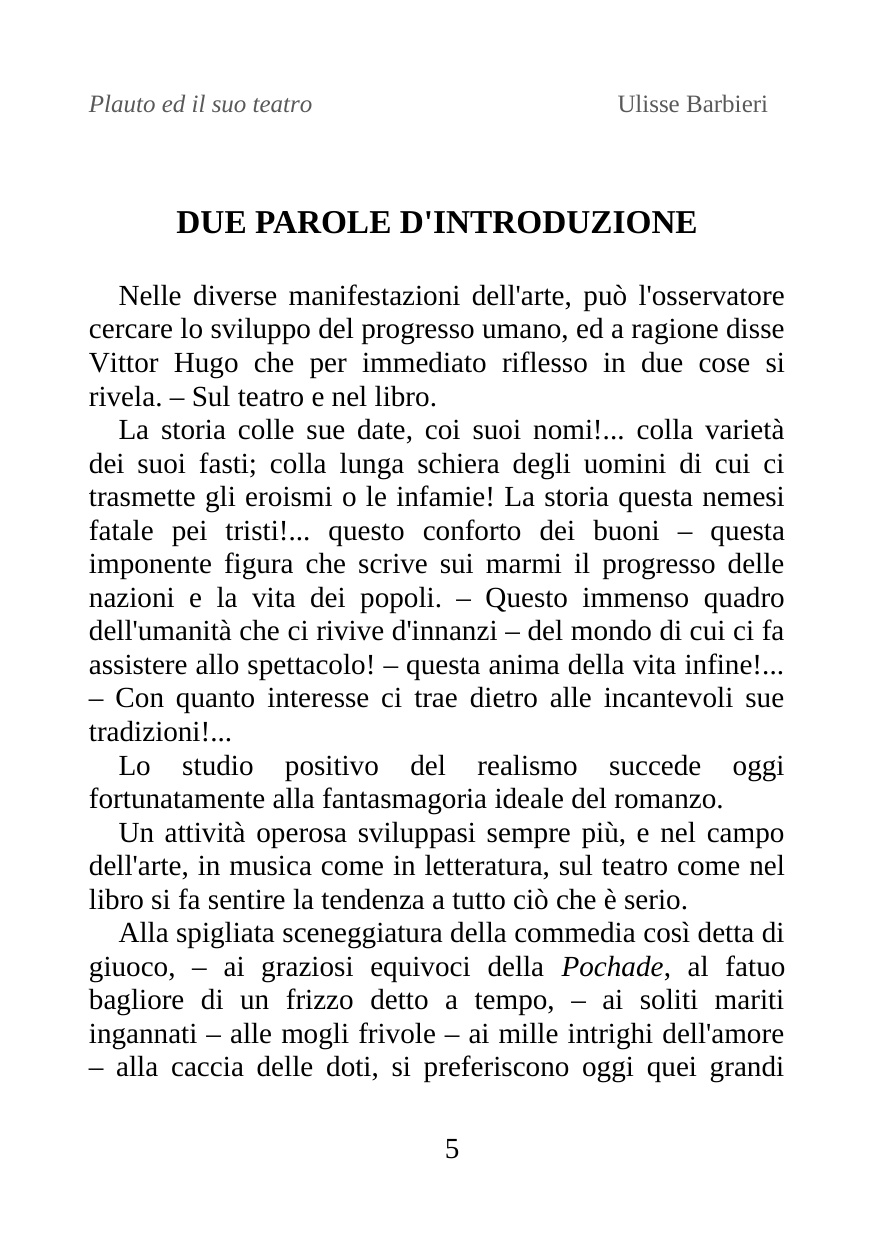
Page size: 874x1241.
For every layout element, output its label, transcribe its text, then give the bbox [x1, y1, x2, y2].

text La storia colle sue date, coi suoi nomi!... colla varietà dei suoi fasti; colla lunga schiera degli uomini di cui ci trasmette gli eroismi o le infamie! La storia questa nemesi fatale pei tristi!... questo conforto dei buoni – questa imponente figura che scrive sui marmi il progresso delle nazioni e la vita dei popoli. – Questo immenso quadro dell'umanità che ci rivive d'innanzi – del mondo di cui ci fa assistere allo spettacolo! – questa anima della vita infine!... – Con quanto interesse ci trae dietro alle incantevoli sue tradizioni!... [89, 412, 785, 748]
text Alla spigliata sceneggiatura della commedia così detta di giuoco, – ai graziosi equivoci della Pochade, al fatuo bagliore di un frizzo detto a tempo, – ai soliti mariti ingannati – alle mogli frivole – ai mille intrighi dell'amore – alla caccia delle doti, si preferiscono oggi quei grandi [89, 915, 785, 1083]
text Lo studio positivo del realismo succede oggi fortunatamente alla fantasmagoria ideale del romanzo. [89, 748, 785, 815]
text Nelle diverse manifestazioni dell'arte, può l'osservatore cercare lo sviluppo del progresso umano, ed a ragione disse Vittor Hugo che per immediato riflesso in due cose si rivela. – Sul teatro e nel libro. [89, 278, 785, 412]
text Un attività operosa sviluppasi sempre più, e nel campo dell'arte, in musica come in letteratura, sul teatro come nel libro si fa sentire la tendenza a tutto ciò che è serio. [89, 815, 785, 915]
subtitle DUE PAROLE D'INTRODUZIONE [89, 202, 785, 241]
